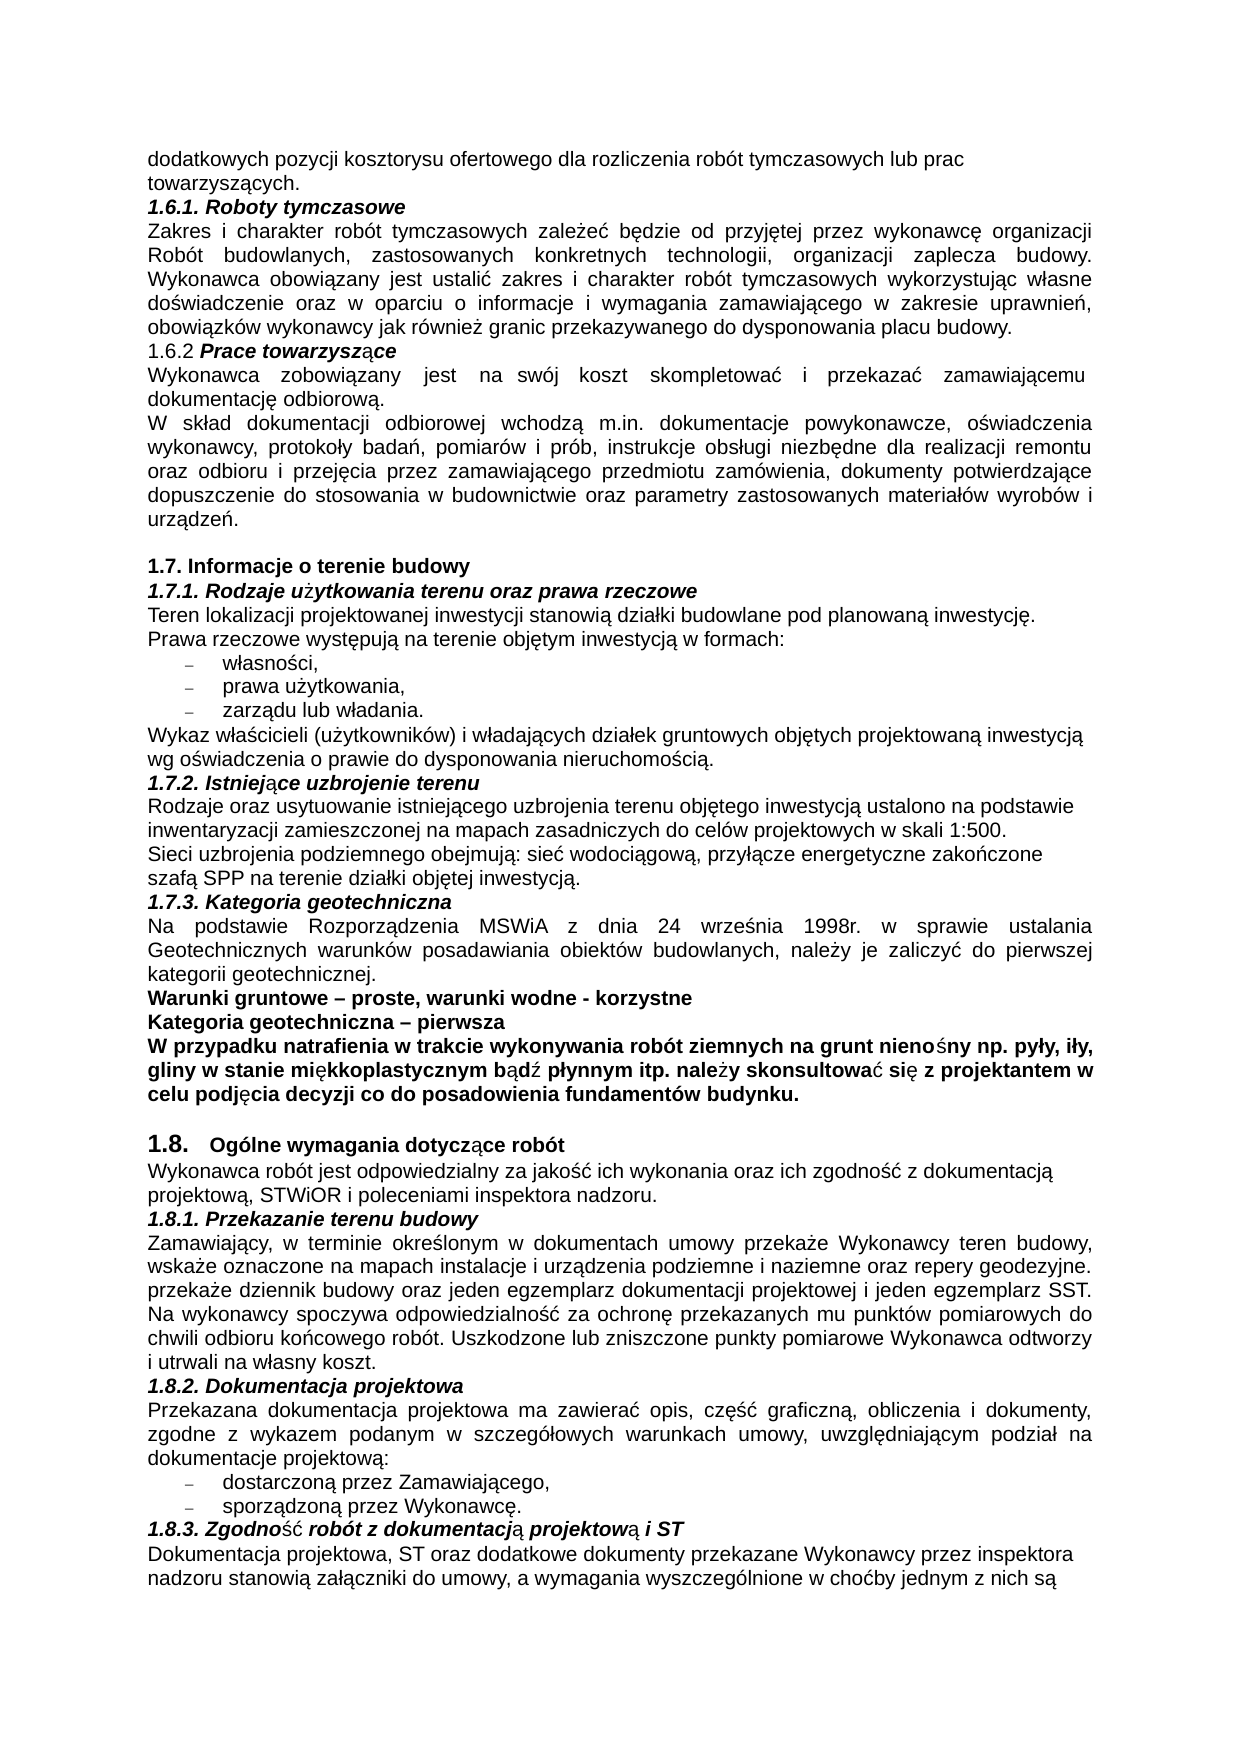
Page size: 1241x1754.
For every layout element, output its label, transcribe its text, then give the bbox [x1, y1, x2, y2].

subtitle Rodzaje użytkowania terenu oraz prawa rzeczowe [147, 579, 1105, 603]
text Dokumentacja projektowa, ST oraz dodatkowe dokumenty przekazane Wykonawcy przez inspektora nadzoru stanowią załączniki do umowy, a wymagania wyszczególnione w choćby jednym z nich są [147, 1542, 1105, 1589]
subtitle Zgodność robót z dokumentacją projektową i ST [147, 1518, 1105, 1542]
list własności, [185, 651, 1105, 674]
text Na podstawie Rozporządzenia MSWiA z dnia 24 września 1998r. w sprawie ustalania Geotechnicznych warunków posadawiania obiektów budowlanych, należy je zaliczyć do pierwszej kategorii geotechnicznej. [147, 914, 1093, 986]
subtitle Roboty tymczasowe [147, 195, 1105, 219]
text dodatkowych pozycji kosztorysu ofertowego dla rozliczenia robót tymczasowych lub prac towarzyszących. [147, 147, 1105, 195]
subtitle Przekazanie terenu budowy [147, 1206, 1105, 1230]
list sporządzoną przez Wykonawcę. [185, 1494, 1105, 1518]
list zarządu lub władania. [185, 698, 1105, 722]
text W skład dokumentacji odbiorowej wchodzą m.in. dokumentacje powykonawcze, oświadczenia wykonawcy, protokoły badań, pomiarów i prób, instrukcje obsługi niezbędne dla realizacji remontu oraz odbioru i przejęcia przez zamawiającego przedmiotu zamówienia, dokumenty potwierdzające dopuszczenie do stosowania w budownictwie oraz parametry zastosowanych materiałów wyrobów i urządzeń. [147, 411, 1093, 531]
text Przekazana dokumentacja projektowa ma zawierać opis, część graficzną, obliczenia i dokumenty, zgodne z wykazem podanym w szczegółowych warunkach umowy, uwzględniającym podział na dokumentacje projektową: [147, 1398, 1093, 1470]
text Wykonawca robót jest odpowiedzialny za jakość ich wykonania oraz ich zgodność z dokumentacją projektową, STWiOR i poleceniami inspektora nadzoru. [147, 1158, 1105, 1206]
text Zakres i charakter robót tymczasowych zależeć będzie od przyjętej przez wykonawcę organizacji Robót budowlanych, zastosowanych konkretnych technologii, organizacji zaplecza budowy. Wykonawca obowiązany jest ustalić zakres i charakter robót tymczasowych wykorzystując własne doświadczenie oraz w oparciu o informacje i wymagania zamawiającego w zakresie uprawnień, obowiązków wykonawcy jak również granic przekazywanego do dysponowania placu budowy. [147, 219, 1093, 339]
list Ogólne wymagania dotyczące robót [147, 1129, 1105, 1158]
text Wykonawca zobowiązany jest na swój koszt skompletować i przekazać zamawiającemu dokumentację odbiorową. [147, 363, 1092, 411]
text 1.6.2 Prace towarzyszące [147, 339, 1105, 363]
subtitle Informacje o terenie budowy [147, 554, 1105, 578]
list dostarczoną przez Zamawiającego, [185, 1470, 1105, 1494]
text Zamawiający, w terminie określonym w dokumentach umowy przekaże Wykonawcy teren budowy, wskaże oznaczone na mapach instalacje i urządzenia podziemne i naziemne oraz repery geodezyjne. przekaże dziennik budowy oraz jeden egzemplarz dokumentacji projektowej i jeden egzemplarz SST. Na wykonawcy spoczywa odpowiedzialność za ochronę przekazanych mu punktów pomiarowych do chwili odbioru końcowego robót. Uszkodzone lub zniszczone punkty pomiarowe Wykonawca odtworzy i utrwali na własny koszt. [147, 1230, 1093, 1374]
text Teren lokalizacji projektowanej inwestycji stanowią działki budowlane pod planowaną inwestycję. Prawa rzeczowe występują na terenie objętym inwestycją w formach: [147, 603, 1042, 651]
text Wykaz właścicieli (użytkowników) i władających działek gruntowych objętych projektowaną inwestycją wg oświadczenia o prawie do dysponowania nieruchomością. [147, 722, 1105, 770]
subtitle Dokumentacja projektowa [147, 1374, 1105, 1398]
subtitle Kategoria geotechniczna [147, 890, 1105, 914]
text Rodzaje oraz usytuowanie istniejącego uzbrojenia terenu objętego inwestycją ustalono na podstawie inwentaryzacji zamieszczonej na mapach zasadniczych do celów projektowych w skali 1:500. [147, 794, 1105, 842]
text Sieci uzbrojenia podziemnego obejmują: sieć wodociągową, przyłącze energetyczne zakończone szafą SPP na terenie działki objętej inwestycją. [147, 842, 1092, 890]
text W przypadku natrafienia w trakcie wykonywania robót ziemnych na grunt nienośny np. pyły, iły, gliny w stanie miękkoplastycznym bądź płynnym itp. należy skonsultować się z projektantem w celu podjęcia decyzji co do posadowienia fundamentów budynku. [147, 1034, 1093, 1106]
subtitle Warunki gruntowe – proste, warunki wodne - korzystne Kategoria geotechniczna – pierwsza [147, 986, 697, 1034]
subtitle Istniejące uzbrojenie terenu [147, 770, 1105, 794]
list prawa użytkowania, [185, 674, 1105, 698]
